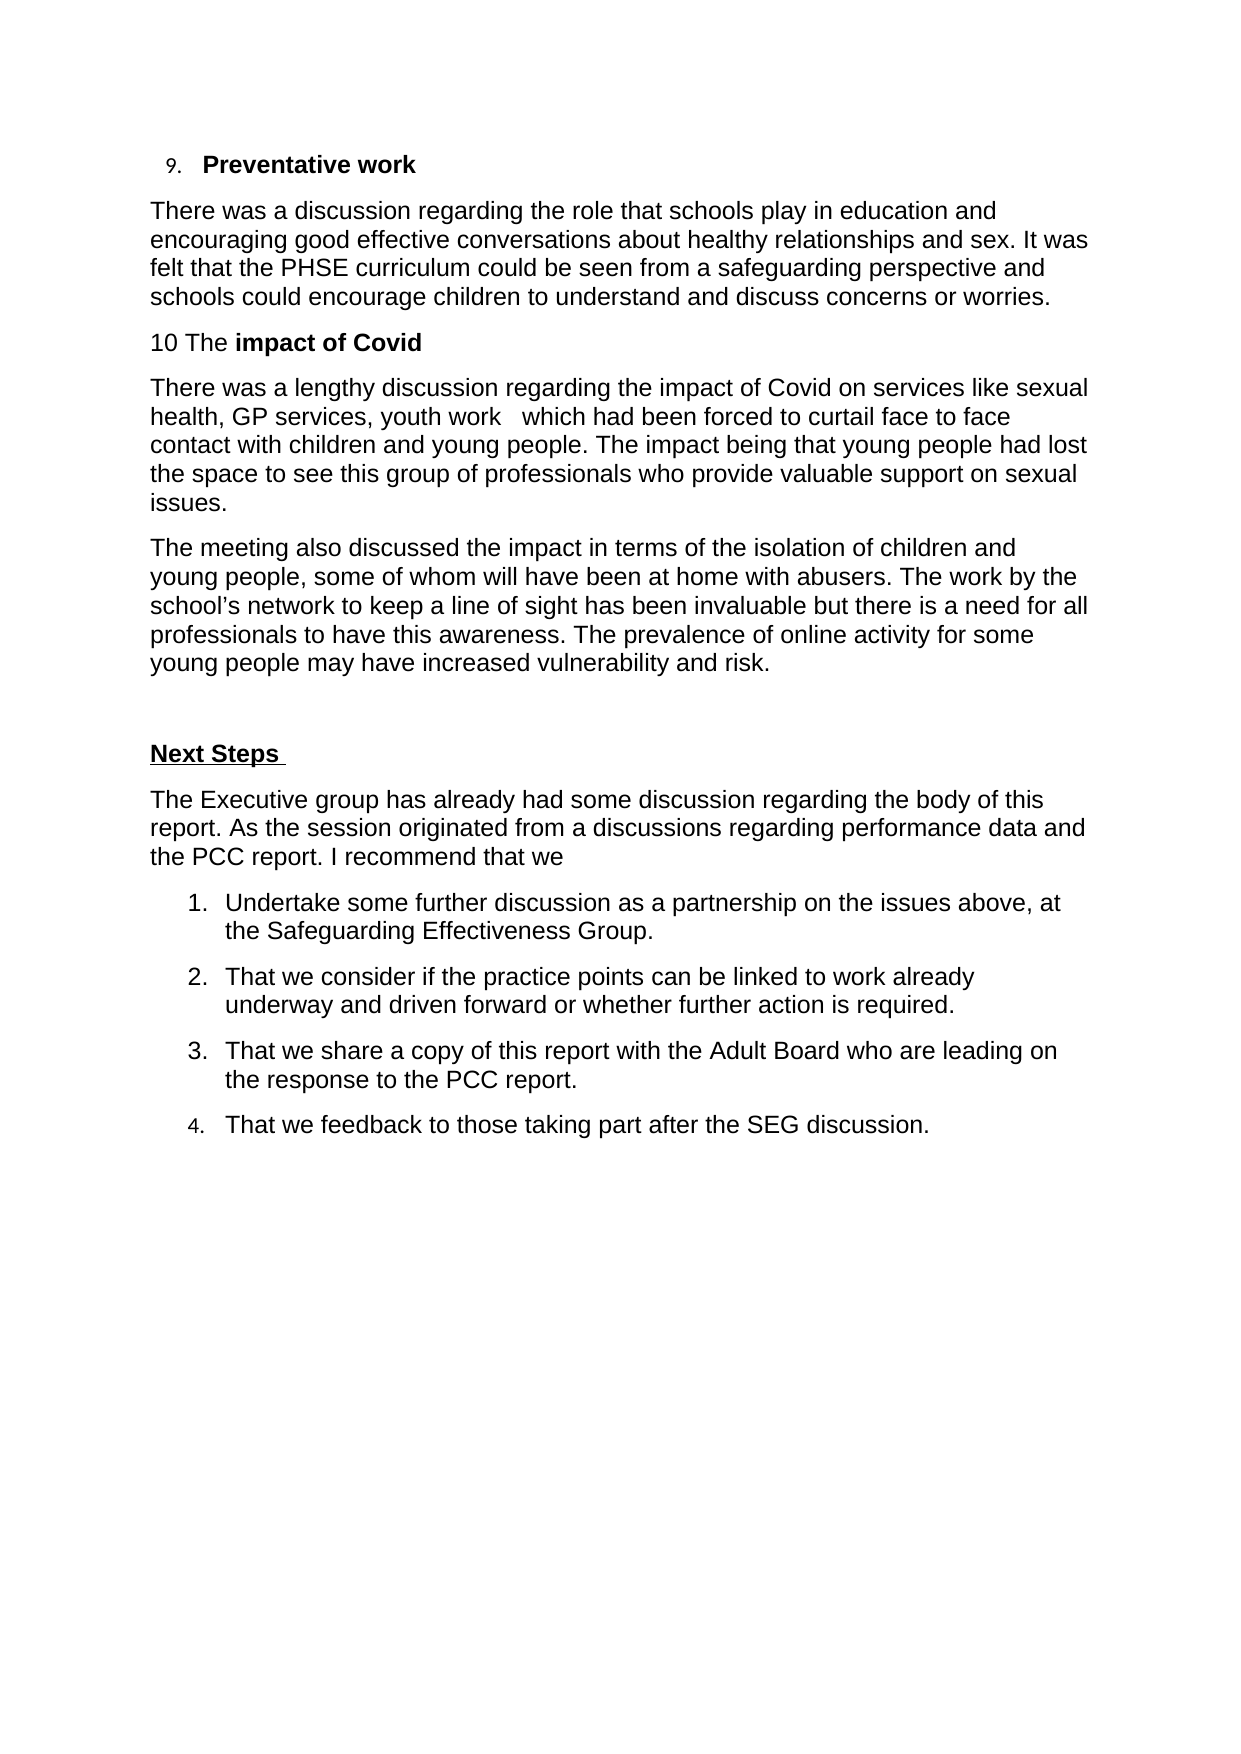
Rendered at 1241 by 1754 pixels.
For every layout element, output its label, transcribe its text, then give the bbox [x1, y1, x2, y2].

text 10 The impact of Covid [150, 327, 1090, 356]
list That we share a copy of this report with the Adult Board who are leading on the response to the PCC report. [187, 1036, 1090, 1093]
text The meeting also discussed the impact in terms of the isolation of children and young people, some of whom will have been at home with abusers. The work by the school’s network to keep a line of sight has been invaluable but there is a need for all professionals to have this awareness. The prevalence of online activity for some young people may have increased vulnerability and risk. [150, 533, 1090, 677]
text There was a discussion regarding the role that schools play in education and encouraging good effective conversations about healthy relationships and sex. It was felt that the PHSE curriculum could be seen from a safeguarding perspective and schools could encourage children to understand and discuss concerns or worries. [150, 196, 1090, 311]
list That we consider if the practice points can be linked to work already underway and driven forward or whether further action is required. [187, 962, 1090, 1019]
list That we feedback to those taking part after the SEG discussion. [187, 1110, 1090, 1139]
list Undertake some further discussion as a partnership on the issues above, at the Safeguarding Effectiveness Group. [187, 887, 1090, 945]
list Preventative work [165, 150, 1090, 179]
text The Executive group has already had some discussion regarding the body of this report. As the session originated from a discussions regarding performance data and the PCC report. I recommend that we [150, 784, 1090, 871]
text Next Steps [150, 739, 1090, 768]
text There was a lengthy discussion regarding the impact of Covid on services like sexual health, GP services, youth work which had been forced to curtail face to face contact with children and young people. The impact being that young people had lost the space to see this group of professionals who provide valuable support on sexual issues. [150, 373, 1090, 517]
